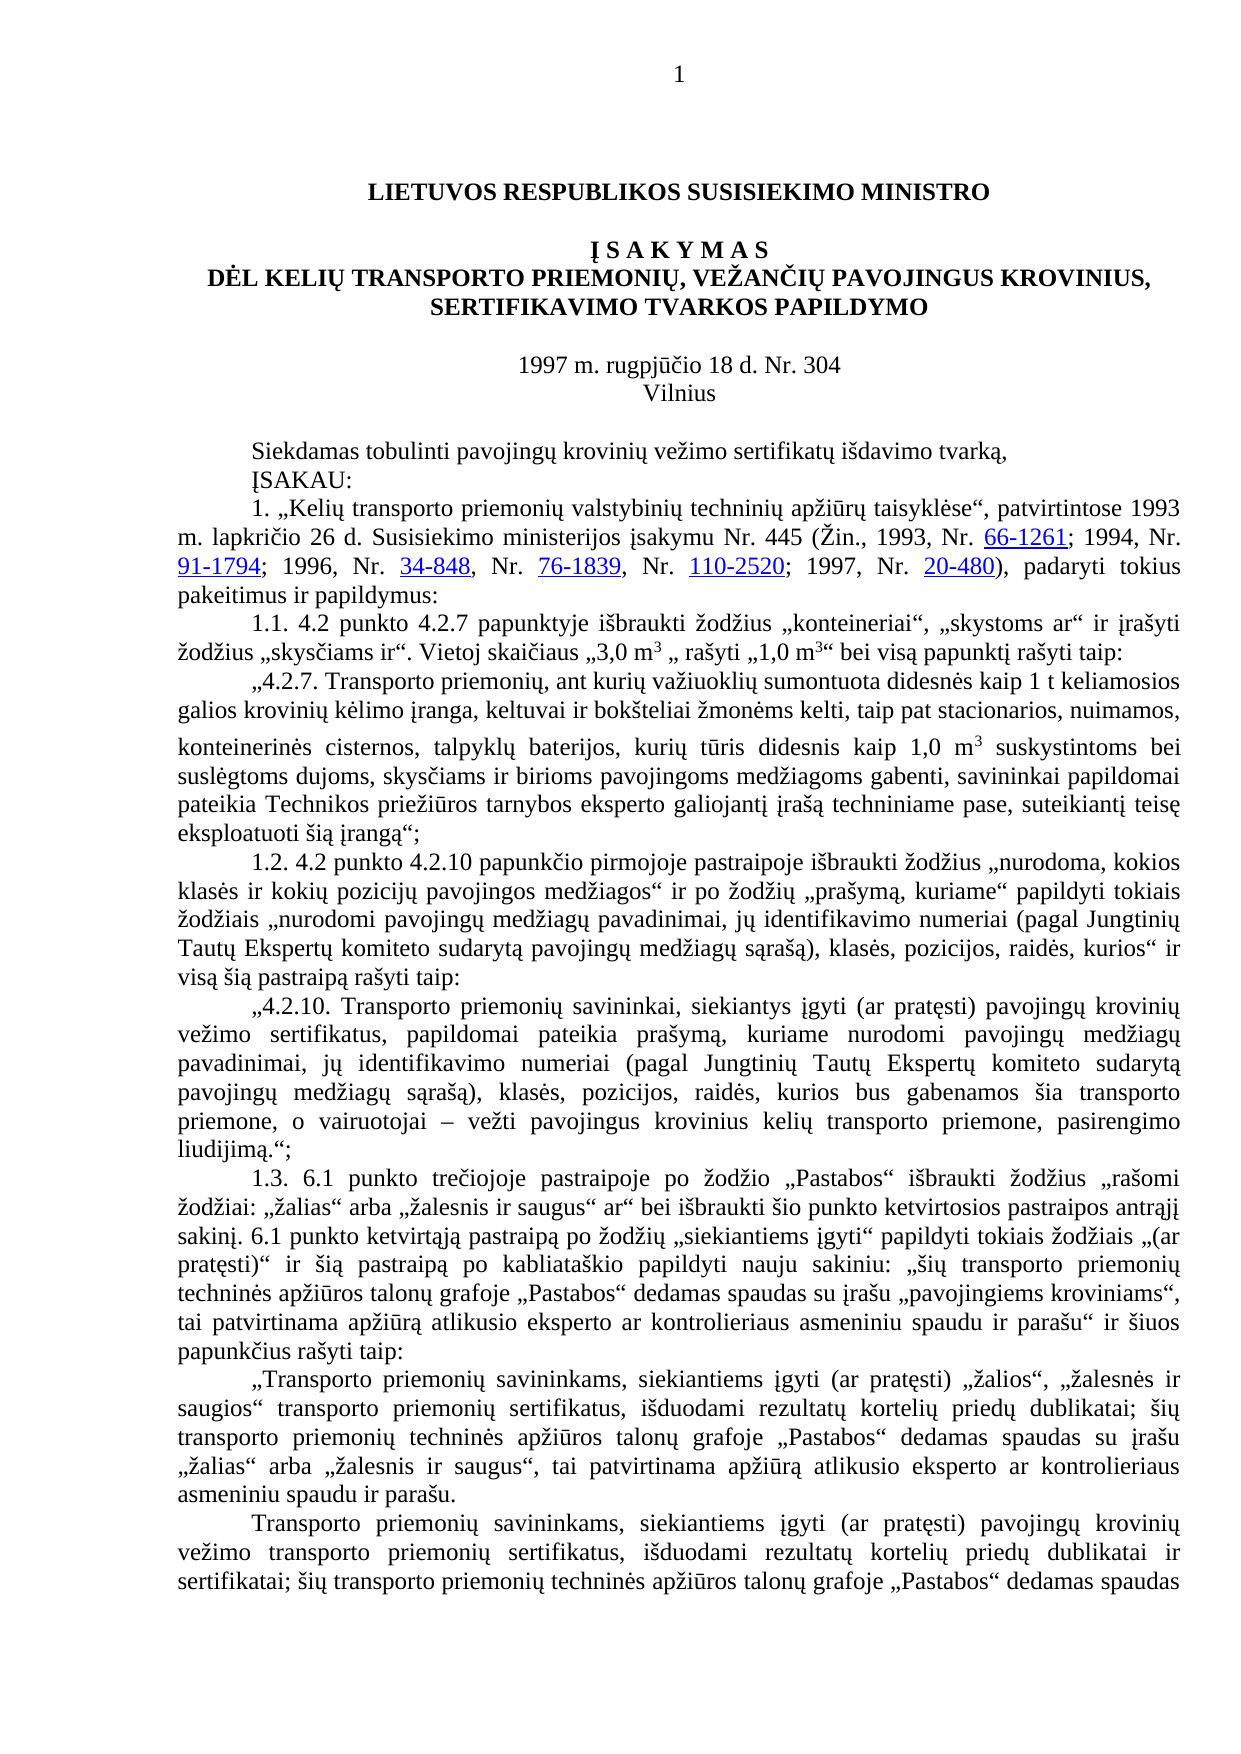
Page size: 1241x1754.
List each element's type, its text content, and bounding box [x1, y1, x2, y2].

text Vilnius [177, 378, 1181, 407]
text LIETUVOS RESPUBLIKOS SUSISIEKIMO MINISTRO [177, 177, 1181, 206]
text Į S A K Y M A S [177, 235, 1181, 263]
text 1997 m. rugpjūčio 18 d. Nr. 304 [177, 350, 1181, 378]
text ĮSAKAU: [177, 465, 1181, 493]
text 1.2. 4.2 punkto 4.2.10 papunkčio pirmojoje pastraipoje išbraukti žodžius „nurodoma, kokios klasės ir kokių pozicijų pavojingos medžiagos“ ir po žodžių „prašymą, kuriame“ papildyti tokiais žodžiais „nurodomi pavojingų medžiagų pavadinimai, jų identifikavimo numeriai (pagal Jungtinių Tautų Ekspertų komiteto sudarytą pavojingų medžiagų sąrašą), klasės, pozicijos, raidės, kurios“ ir visą šią pastraipą rašyti taip: [177, 847, 1181, 991]
text 1.3. 6.1 punkto trečiojoje pastraipoje po žodžio „Pastabos“ išbraukti žodžius „rašomi žodžiai: „žalias“ arba „žalesnis ir saugus“ ar“ bei išbraukti šio punkto ketvirtosios pastraipos antrąjį sakinį. 6.1 punkto ketvirtąją pastraipą po žodžių „siekiantiems įgyti“ papildyti tokiais žodžiais „(ar pratęsti)“ ir šią pastraipą po kabliataškio papildyti nauju sakiniu: „šių transporto priemonių techninės apžiūros talonų grafoje „Pastabos“ dedamas spaudas su įrašu „pavojingiems kroviniams“, tai patvirtinama apžiūrą atlikusio eksperto ar kontrolieriaus asmeniniu spaudu ir parašu“ ir šiuos papunkčius rašyti taip: [177, 1163, 1181, 1364]
text „4.2.10. Transporto priemonių savininkai, siekiantys įgyti (ar pratęsti) pavojingų krovinių vežimo sertifikatus, papildomai pateikia prašymą, kuriame nurodomi pavojingų medžiagų pavadinimai, jų identifikavimo numeriai (pagal Jungtinių Tautų Ekspertų komiteto sudarytą pavojingų medžiagų sąrašą), klasės, pozicijos, raidės, kurios bus gabenamos šia transporto priemone, o vairuotojai – vežti pavojingus krovinius kelių transporto priemone, pasirengimo liudijimą.“; [177, 991, 1181, 1163]
text Siekdamas tobulinti pavojingų krovinių vežimo sertifikatų išdavimo tvarką, [177, 436, 1181, 465]
text „Transporto priemonių savininkams, siekiantiems įgyti (ar pratęsti) „žalios“, „žalesnės ir saugios“ transporto priemonių sertifikatus, išduodami rezultatų kortelių priedų dublikatai; šių transporto priemonių techninės apžiūros talonų grafoje „Pastabos“ dedamas spaudas su įrašu „žalias“ arba „žalesnis ir saugus“, tai patvirtinama apžiūrą atlikusio eksperto ar kontrolieriaus asmeniniu spaudu ir parašu. [177, 1364, 1181, 1508]
text „4.2.7. Transporto priemonių, ant kurių važiuoklių sumontuota didesnės kaip 1 t keliamosios galios krovinių kėlimo įranga, keltuvai ir bokšteliai žmonėms kelti, taip pat stacionarios, nuimamos, konteinerinės cisternos, talpyklų baterijos, kurių tūris didesnis kaip 1,0 m3 suskystintoms bei suslėgtoms dujoms, skysčiams ir birioms pavojingoms medžiagoms gabenti, savininkai papildomai pateikia Technikos priežiūros tarnybos eksperto galiojantį įrašą techniniame pase, suteikiantį teisę eksploatuoti šią įrangą“; [177, 666, 1181, 847]
text DĖL KELIŲ TRANSPORTO PRIEMONIŲ, VEŽANČIŲ PAVOJINGUS KROVINIUS, SERTIFIKAVIMO TVARKOS PAPILDYMO [177, 263, 1181, 321]
text 1. „Kelių transporto priemonių valstybinių techninių apžiūrų taisyklėse“, patvirtintose 1993 m. lapkričio 26 d. Susisiekimo ministerijos įsakymu Nr. 445 (Žin., 1993, Nr. 66-1261; 1994, Nr. 91-1794; 1996, Nr. 34-848, Nr. 76-1839, Nr. 110-2520; 1997, Nr. 20-480), padaryti tokius pakeitimus ir papildymus: [177, 493, 1181, 608]
text Transporto priemonių savininkams, siekiantiems įgyti (ar pratęsti) pavojingų krovinių vežimo transporto priemonių sertifikatus, išduodami rezultatų kortelių priedų dublikatai ir sertifikatai; šių transporto priemonių techninės apžiūros talonų grafoje „Pastabos“ dedamas spaudas [177, 1508, 1181, 1594]
text 1.1. 4.2 punkto 4.2.7 papunktyje išbraukti žodžius „konteineriai“, „skystoms ar“ ir įrašyti žodžius „skysčiams ir“. Vietoj skaičiaus „3,0 m3 „ rašyti „1,0 m3“ bei visą papunktį rašyti taip: [177, 608, 1181, 666]
